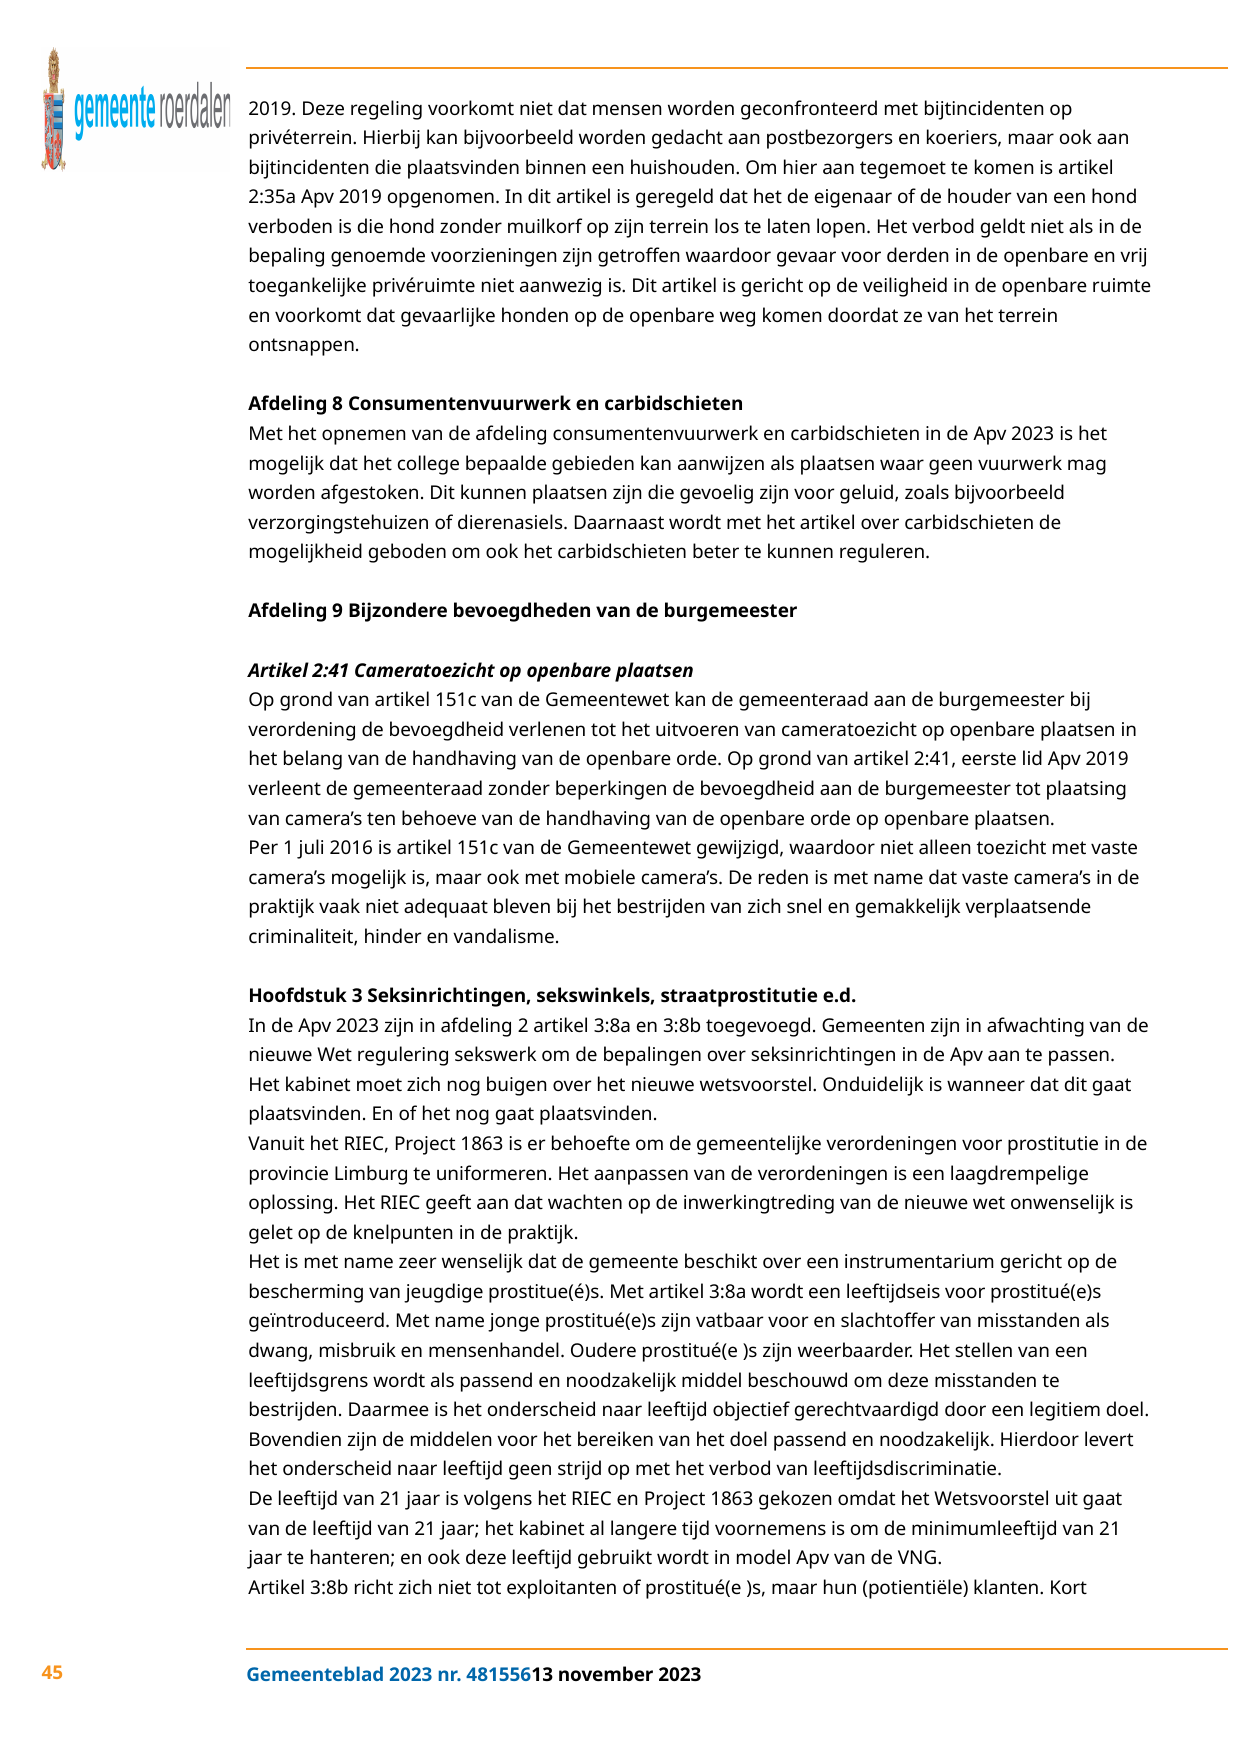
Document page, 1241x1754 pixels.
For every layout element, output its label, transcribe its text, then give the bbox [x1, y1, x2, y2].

text Het is met name zeer wenselijk dat de gemeente beschikt over een instrumentarium gericht op de bescherming van jeugdige prostitue(é)s. Met artikel 3:8a wordt een leeftijdseis voor prostitué(e)s geïntroduceerd. Met name jonge prostitué(e)s zijn vatbaar voor en slachtoffer van misstanden als dwang, misbruik en mensenhandel. Oudere prostitué(e )s zijn weerbaarder. Het stellen van een leeftijdsgrens wordt als passend en noodzakelijk middel beschouwd om deze misstanden te bestrijden. Daarmee is het onderscheid naar leeftijd objectief gerechtvaardigd door een legitiem doel. Bovendien zijn de middelen voor het bereiken van het doel passend en noodzakelijk. Hierdoor levert het onderscheid naar leeftijd geen strijd op met het verbod van leeftijdsdiscriminatie. [248, 1248, 1152, 1481]
text Op grond van artikel 151c van de Gemeentewet kan de gemeenteraad aan de burgemeester bij verordening de bevoegdheid verlenen tot het uitvoeren van cameratoezicht op openbare plaatsen in het belang van de handhaving van de openbare orde. Op grond van artikel 2:41, eerste lid Apv 2019 verleent de gemeenteraad zonder beperkingen de bevoegdheid aan de burgemeester tot plaatsing van camera’s ten behoeve van de handhaving van de openbare orde op openbare plaatsen. [248, 686, 1152, 831]
picture [41, 47, 231, 172]
text Vanuit het RIEC, Project 1863 is er behoefte om de gemeentelijke verordeningen voor prostitutie in de provincie Limburg te uniformeren. Het aanpassen van de verordeningen is een laagdrempelige oplossing. Het RIEC geeft aan dat wachten op de inwerkingtreding van de nieuwe wet onwenselijk is gelet op de knelpunten in de praktijk. [248, 1130, 1152, 1245]
text Afdeling 8 Consumentenvuurwerk en carbidschieten [248, 391, 1152, 416]
text 2019. Deze regeling voorkomt niet dat mensen worden geconfronteerd met bijtincidenten op privéterrein. Hierbij kan bijvoorbeeld worden gedacht aan postbezorgers en koeriers, maar ook aan bijtincidenten die plaatsvinden binnen een huishouden. Om hier aan tegemoet te komen is artikel 2:35a Apv 2019 opgenomen. In dit artikel is geregeld dat het de eigenaar of de houder van een hond verboden is die hond zonder muilkorf op zijn terrein los te laten lopen. Het verbod geldt niet als in de bepaling genoemde voorzieningen zijn getroffen waardoor gevaar voor derden in de openbare en vrij toegankelijke privéruimte niet aanwezig is. Dit artikel is gericht op de veiligheid in de openbare ruimte en voorkomt dat gevaarlijke honden op de openbare weg komen doordat ze van het terrein ontsnappen. [248, 95, 1152, 357]
text Artikel 2:41 Cameratoezicht op openbare plaatsen [248, 657, 1152, 683]
text Met het opnemen van de afdeling consumentenvuurwerk en carbidschieten in de Apv 2023 is het mogelijk dat het college bepaalde gebieden kan aanwijzen als plaatsen waar geen vuurwerk mag worden afgestoken. Dit kunnen plaatsen zijn die gevoelig zijn voor geluid, zoals bijvoorbeeld verzorgingstehuizen of dierenasiels. Daarnaast wordt met het artikel over carbidschieten de mogelijkheid geboden om ook het carbidschieten beter te kunnen reguleren. [248, 420, 1152, 564]
text De leeftijd van 21 jaar is volgens het RIEC en Project 1863 gekozen omdat het Wetsvoorstel uit gaat van de leeftijd van 21 jaar; het kabinet al langere tijd voornemens is om de minimumleeftijd van 21 jaar te hanteren; en ook deze leeftijd gebruikt wordt in model Apv van de VNG. [248, 1485, 1152, 1570]
text Afdeling 9 Bijzondere bevoegdheden van de burgemeester [248, 598, 1152, 623]
text Artikel 3:8b richt zich niet tot exploitanten of prostitué(e )s, maar hun (potientiële) klanten. Kort [248, 1574, 1152, 1600]
text Per 1 juli 2016 is artikel 151c van de Gemeentewet gewijzigd, waardoor niet alleen toezicht met vaste camera’s mogelijk is, maar ook met mobiele camera’s. De reden is met name dat vaste camera’s in de praktijk vaak niet adequaat bleven bij het bestrijden van zich snel en gemakkelijk verplaatsende criminaliteit, hinder en vandalisme. [248, 834, 1152, 949]
text In de Apv 2023 zijn in afdeling 2 artikel 3:8a en 3:8b toegevoegd. Gemeenten zijn in afwachting van de nieuwe Wet regulering sekswerk om de bepalingen over seksinrichtingen in de Apv aan te passen. Het kabinet moet zich nog buigen over het nieuwe wetsvoorstel. Onduidelijk is wanneer dat dit gaat plaatsvinden. En of het nog gaat plaatsvinden. [248, 1012, 1152, 1126]
text Hoofdstuk 3 Seksinrichtingen, sekswinkels, straatprostitutie e.d. [248, 982, 1152, 1008]
